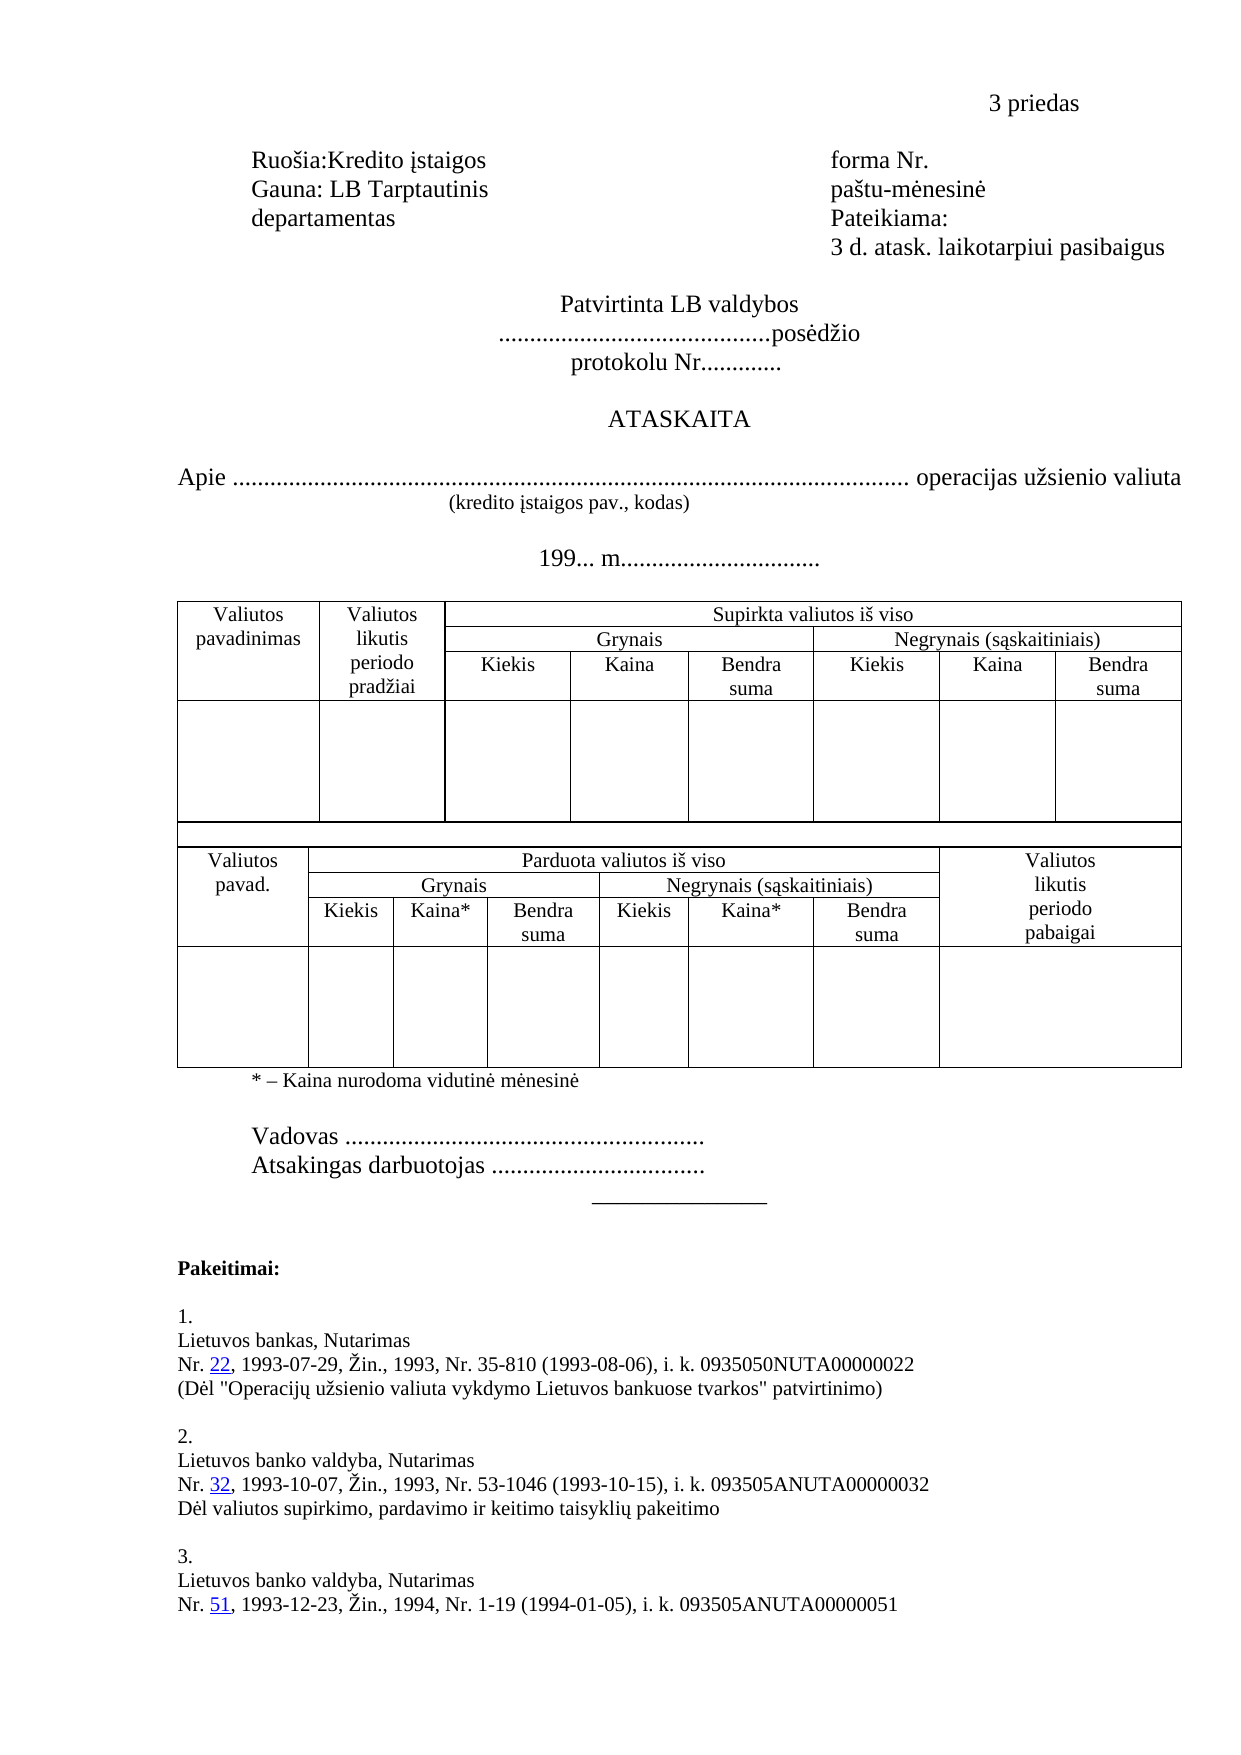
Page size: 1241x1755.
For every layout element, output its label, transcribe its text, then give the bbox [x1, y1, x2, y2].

table_cell Kiekis [814, 652, 939, 700]
table_cell Negrynais (sąskaitiniais) [814, 627, 1181, 651]
text 199... m................................ [177, 543, 1181, 572]
text posėdžio [177, 318, 1181, 347]
table_header Valiutos pavadinimas [178, 602, 319, 700]
table_cell Valiutos likutis periodo pabaigai [940, 848, 1181, 946]
text Vadovas [177, 1121, 1181, 1150]
table_cell [178, 701, 319, 821]
text ATASKAITA [177, 404, 1181, 433]
table_cell Kaina [571, 652, 688, 700]
text Nr. 32, 1993-10-07, Žin., 1993, Nr. 53-1046 (1993-10-15), i. k. 093505ANUTA00000032 [177, 1472, 1181, 1496]
table_cell Kaina* [689, 898, 813, 946]
text Ruošia:Kredito įstaigos forma Nr. [177, 145, 1181, 174]
text 2. [177, 1424, 1181, 1448]
table_header Valiutos likutis periodo pradžiai [320, 602, 444, 700]
table_cell Bendra suma [1056, 652, 1181, 700]
table_cell Kaina [940, 652, 1055, 700]
table_header Supirkta valiutos iš viso [446, 602, 1181, 626]
text Apie operacijas užsienio valiuta [177, 462, 1181, 490]
text Dėl valiutos supirkimo, pardavimo ir keitimo taisyklių pakeitimo [177, 1496, 1181, 1520]
table_cell Valiutos pavad. [178, 848, 308, 946]
table_cell Bendra suma [488, 898, 599, 946]
table_cell [446, 701, 570, 821]
table_cell [178, 823, 1181, 846]
table_cell [940, 701, 1055, 821]
table_cell Negrynais (sąskaitiniais) [600, 873, 939, 897]
text ______________ [177, 1178, 1181, 1207]
text 3. [177, 1544, 1181, 1568]
table_cell [940, 947, 1181, 1067]
text Nr. 51, 1993-12-23, Žin., 1994, Nr. 1-19 (1994-01-05), i. k. 093505ANUTA00000051 [177, 1592, 1181, 1616]
table_cell Bendra suma [814, 898, 939, 946]
text Gauna: LB Tarptautinis paštu-mėnesinė [177, 174, 1181, 203]
text Atsakingas darbuotojas [177, 1150, 1181, 1178]
text Lietuvos bankas, Nutarimas [177, 1328, 1181, 1352]
table_cell Kiekis [446, 652, 570, 700]
table_cell [1056, 701, 1181, 821]
table_cell [689, 947, 813, 1067]
text protokolu Nr............. [177, 347, 1181, 375]
table_cell [689, 701, 813, 821]
table_cell Kiekis [309, 898, 393, 946]
text Patvirtinta LB valdybos [177, 289, 1181, 318]
text (Dėl "Operacijų užsienio valiuta vykdymo Lietuvos bankuose tvarkos" patvirtinimo) [177, 1376, 1181, 1400]
text Lietuvos banko valdyba, Nutarimas [177, 1448, 1181, 1472]
text 3 priedas [457, 88, 1181, 117]
text Pakeitimai: [177, 1255, 1181, 1279]
text departamentas Pateikiama: [177, 203, 1181, 232]
text * – Kaina nurodoma vidutinė mėnesinė [177, 1068, 1181, 1092]
table_cell Grynais [309, 873, 599, 897]
table_cell [309, 947, 393, 1067]
table_cell Kaina* [394, 898, 487, 946]
table_cell [814, 701, 939, 821]
text Nr. 22, 1993-07-29, Žin., 1993, Nr. 35-810 (1993-08-06), i. k. 0935050NUTA00000022 [177, 1352, 1181, 1376]
table_cell Parduota valiutos iš viso [309, 848, 939, 872]
table_cell Kiekis [600, 898, 688, 946]
text 3 d. atask. laikotarpiui pasibaigus [177, 232, 1181, 260]
table_cell [814, 947, 939, 1067]
text (kredito įstaigos pav., kodas) [177, 490, 1181, 514]
table_cell [394, 947, 487, 1067]
table_cell [178, 947, 308, 1067]
table_cell [320, 701, 444, 821]
text 1. [177, 1303, 1181, 1328]
table_cell [571, 701, 688, 821]
table_cell [488, 947, 599, 1067]
text Lietuvos banko valdyba, Nutarimas [177, 1568, 1181, 1592]
table_cell [600, 947, 688, 1067]
table_cell Grynais [446, 627, 813, 651]
table_cell Bendra suma [689, 652, 813, 700]
